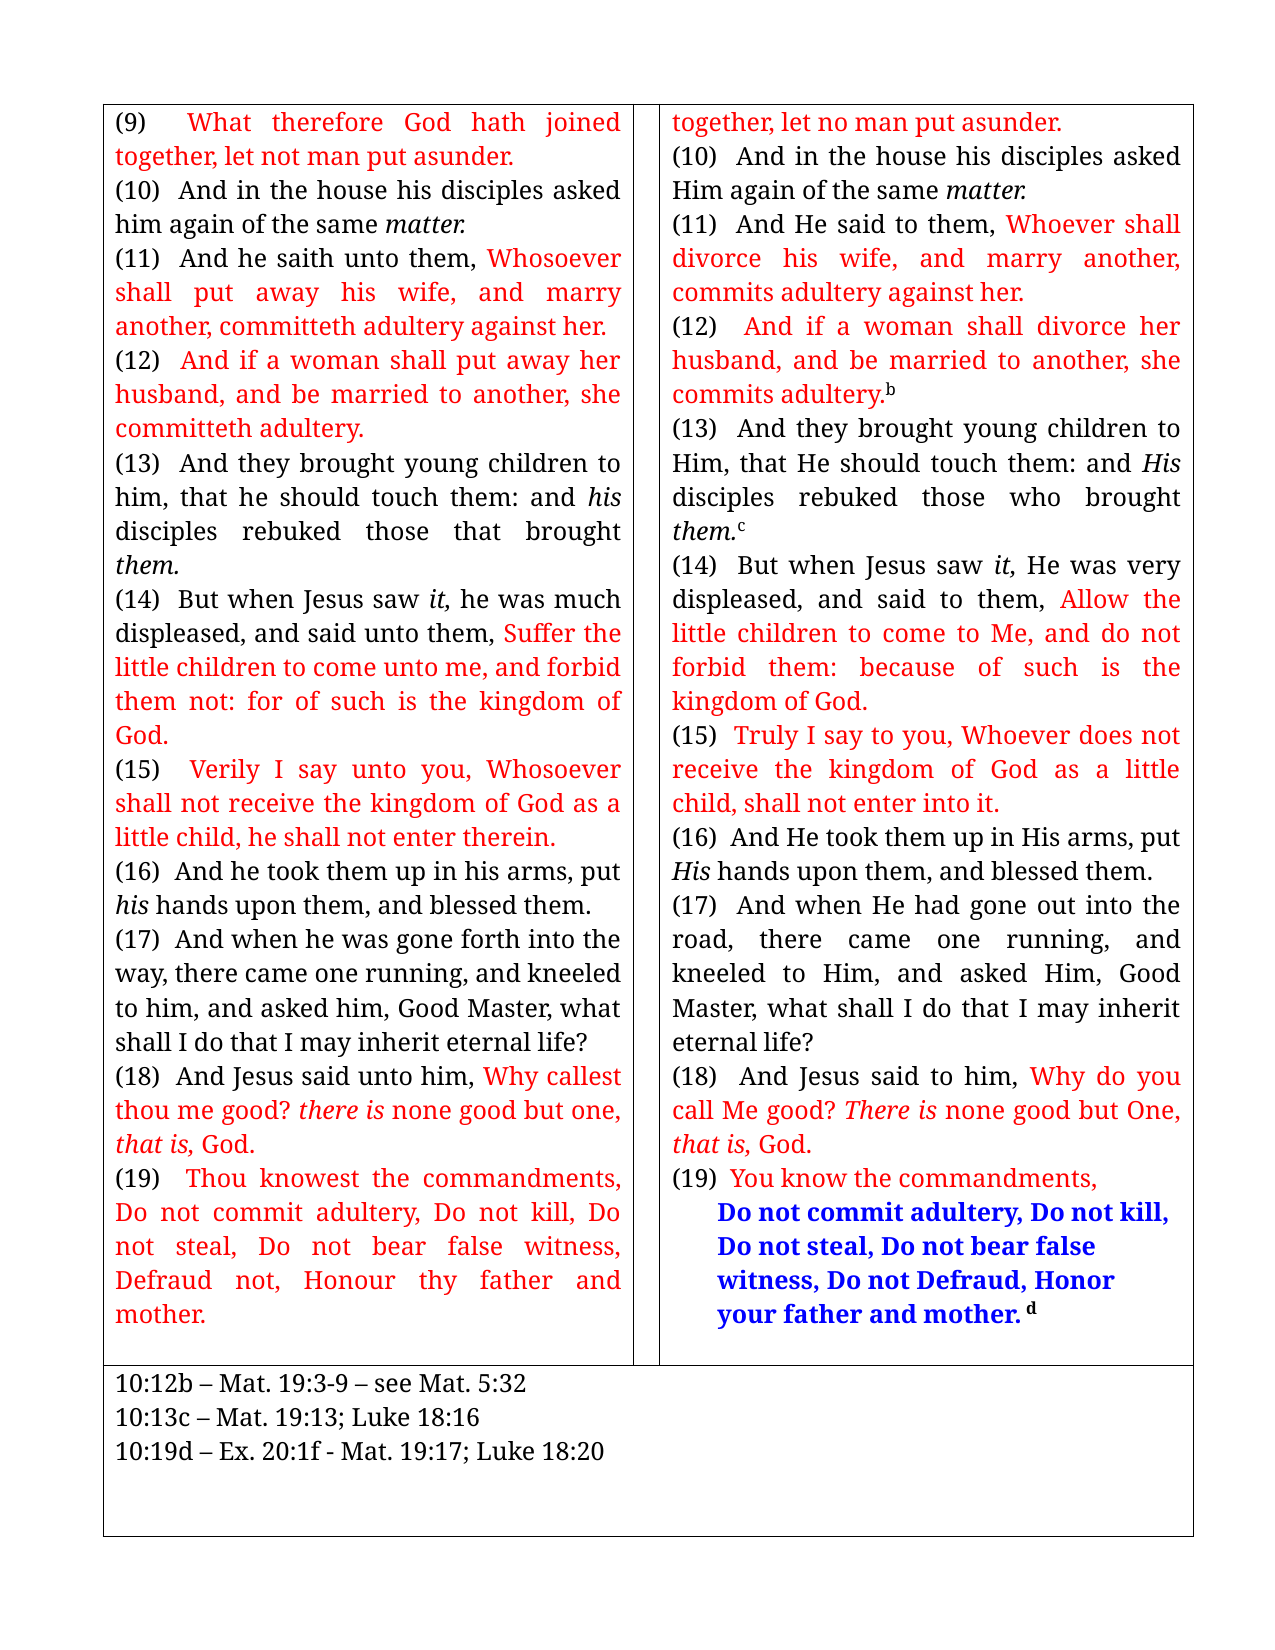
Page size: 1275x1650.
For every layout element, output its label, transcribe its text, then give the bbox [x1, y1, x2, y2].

table_cell [634, 105, 659, 1365]
table_cell (9) What therefore God hath joined together, let not man put asunder. (10) And in the house his disciples asked him again of the same matter. (11) And he saith unto them, Whosoever shall put away his wife, and marry another, committeth adultery against her. (12) And if a woman shall put away her husband, and be married to another, she committeth adultery. (13) And they brought young children to him, that he should touch them: and his disciples rebuked those that brought them. (14) But when Jesus saw it, he was much displeased, and said unto them, Suffer the little children to come unto me, and forbid them not: for of such is the kingdom of God. (15) Verily I say unto you, Whosoever shall not receive the kingdom of God as a little child, he shall not enter therein. (16) And he took them up in his arms, put his hands upon them, and blessed them. (17) And when he was gone forth into the way, there came one running, and kneeled to him, and asked him, Good Master, what shall I do that I may inherit eternal life? (18) And Jesus said unto him, Why callest thou me good? there is none good but one, that is, God. (19) Thou knowest the commandments, Do not commit adultery, Do not kill, Do not steal, Do not bear false witness, Defraud not, Honour thy father and mother. [104, 105, 633, 1365]
table_cell together, let no man put asunder. (10) And in the house his disciples asked Him again of the same matter. (11) And He said to them, Whoever shall divorce his wife, and marry another, commits adultery against her. (12) And if a woman shall divorce her husband, and be married to another, she commits adultery.b (13) And they brought young children to Him, that He should touch them: and His disciples rebuked those who brought them.c (14) But when Jesus saw it, He was very displeased, and said to them, Allow the little children to come to Me, and do not forbid them: because of such is the kingdom of God. (15) Truly I say to you, Whoever does not receive the kingdom of God as a little child, shall not enter into it. (16) And He took them up in His arms, put His hands upon them, and blessed them. (17) And when He had gone out into the road, there came one running, and kneeled to Him, and asked Him, Good Master, what shall I do that I may inherit eternal life? (18) And Jesus said to him, Why do you call Me good? There is none good but One, that is, God. (19) You know the commandments, Do not commit adultery, Do not kill, Do not steal, Do not bear false witness, Do not Defraud, Honor your father and mother. d [660, 105, 1193, 1365]
table_cell 10:12b – Mat. 19:3-9 – see Mat. 5:32 10:13c – Mat. 19:13; Luke 18:16 10:19d – Ex. 20:1f - Mat. 19:17; Luke 18:20 [104, 1366, 1193, 1536]
